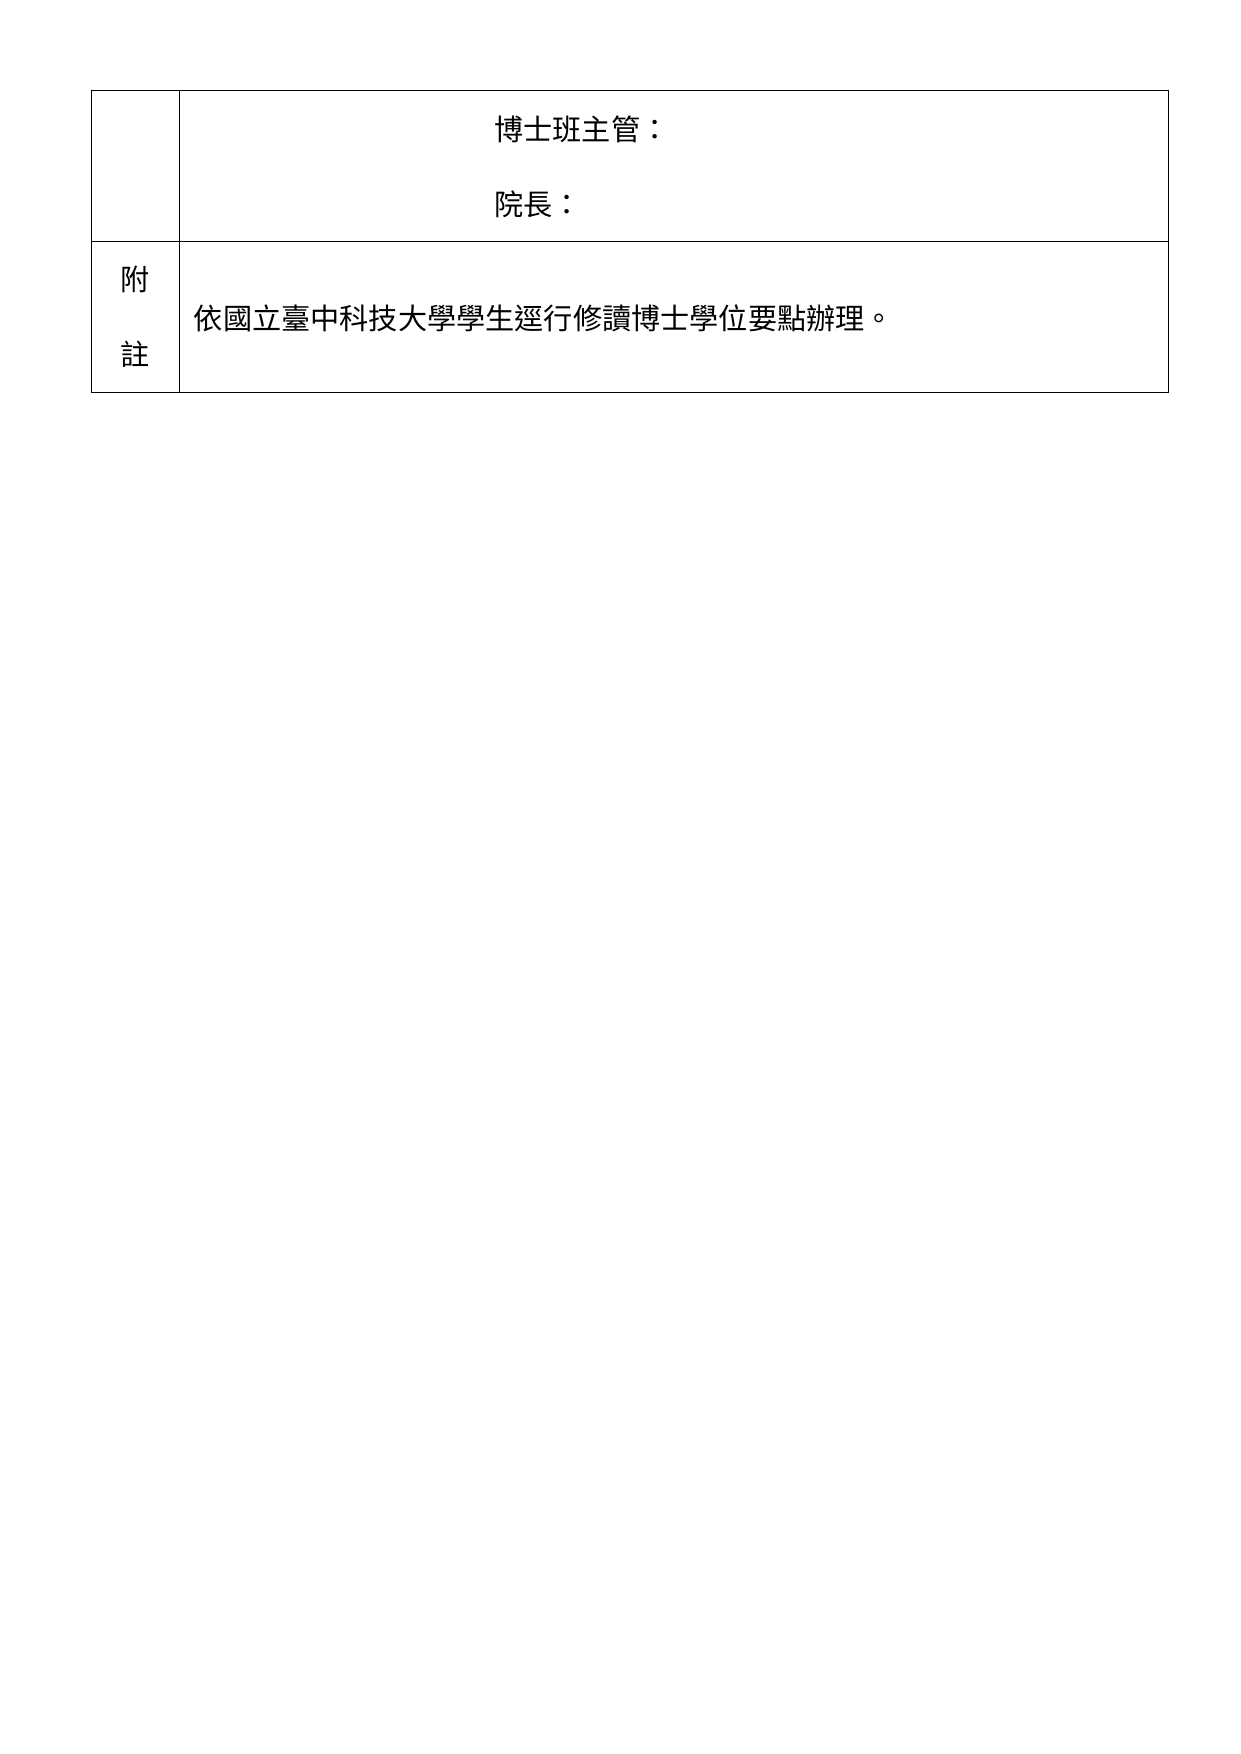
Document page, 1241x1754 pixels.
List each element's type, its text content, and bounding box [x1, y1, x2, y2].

table_cell 博士班主管： 院長： [180, 91, 1168, 241]
table_cell 附註 [92, 242, 179, 392]
table_cell 依國立臺中科技大學學生逕行修讀博士學位要點辦理。 [180, 242, 1168, 392]
table_cell [92, 91, 179, 241]
